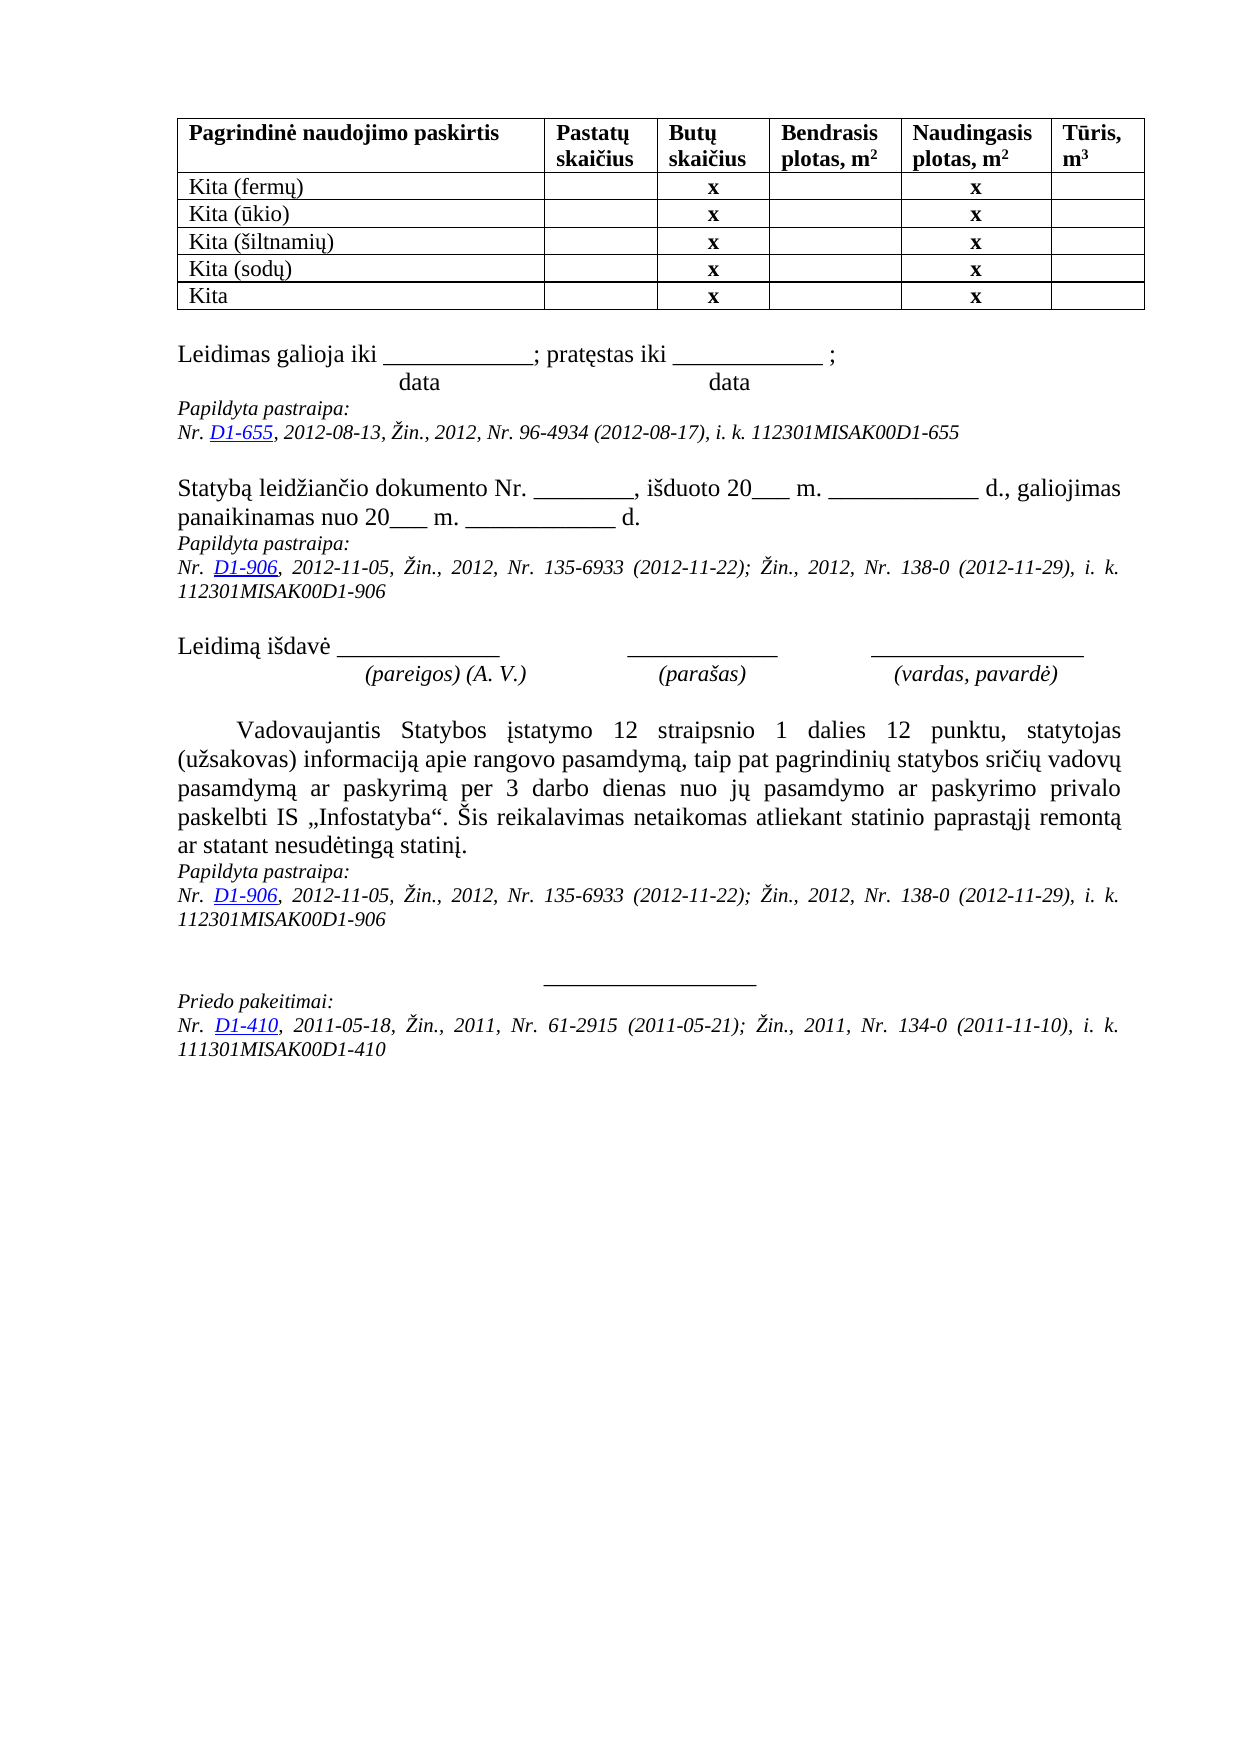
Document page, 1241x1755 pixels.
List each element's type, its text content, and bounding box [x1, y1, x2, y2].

table_cell x [902, 200, 1051, 227]
table_header Tūris, m3 [1052, 119, 1144, 172]
table_cell [545, 255, 657, 281]
text Nr. D1-410, 2011-05-18, Žin., 2011, Nr. 61-2915 (2011-05-21); Žin., 2011, Nr. 134-0 (2011-11-10), i. k. 111301MISAK00D1-410 [177, 1013, 1122, 1061]
text Vadovaujantis Statybos įstatymo 12 straipsnio 1 dalies 12 punktu, statytojas (užsakovas) informaciją apie rangovo pasamdymą, taip pat pagrindinių statybos sričių vadovų pasamdymą ar paskyrimą per 3 darbo dienas nuo jų pasamdymo ar paskyrimo privalo paskelbti IS „Infostatyba“. Šis reikalavimas netaikomas atliekant statinio paprastąjį remontą ar statant nesudėtingą statinį. [177, 715, 1122, 859]
table_cell [770, 173, 901, 199]
text _________________ [177, 960, 1122, 989]
table_header Pastatų skaičius [545, 119, 657, 172]
table_cell [1052, 173, 1144, 199]
table_cell x [658, 283, 769, 309]
text Nr. D1-906, 2012-11-05, Žin., 2012, Nr. 135-6933 (2012-11-22); Žin., 2012, Nr. 138-0 (2012-11-29), i. k. 112301MISAK00D1-906 [177, 554, 1122, 603]
text (pareigos) (A. V.) (parašas) (vardas, pavardė) [365, 660, 1122, 687]
table_cell [545, 173, 657, 199]
text Nr. D1-655, 2012-08-13, Žin., 2012, Nr. 96-4934 (2012-08-17), i. k. 112301MISAK00D1-655 [177, 420, 1122, 444]
table_cell x [902, 173, 1051, 199]
table_cell x [658, 255, 769, 281]
table_cell [545, 228, 657, 254]
table_cell [1052, 283, 1144, 309]
table_cell x [902, 255, 1051, 281]
table_cell [1052, 255, 1144, 281]
table_cell Kita [178, 283, 544, 309]
table_cell [1052, 200, 1144, 227]
table_cell x [658, 228, 769, 254]
table_cell x [902, 228, 1051, 254]
table_header Naudingasis plotas, m2 [902, 119, 1051, 172]
table_cell Kita (fermų) [178, 173, 544, 199]
table_cell x [902, 283, 1051, 309]
table_header Butų skaičius [658, 119, 769, 172]
text Priedo pakeitimai: [177, 989, 1122, 1013]
table_cell x [658, 200, 769, 227]
table_cell [770, 255, 901, 281]
text Nr. D1-906, 2012-11-05, Žin., 2012, Nr. 135-6933 (2012-11-22); Žin., 2012, Nr. 138-0 (2012-11-29), i. k. 112301MISAK00D1-906 [177, 883, 1122, 931]
table_cell [545, 200, 657, 227]
text Papildyta pastraipa: [177, 396, 1122, 420]
text data data [177, 367, 1122, 396]
table_cell [770, 283, 901, 309]
table_header Pagrindinė naudojimo paskirtis [178, 119, 544, 172]
table_cell [770, 200, 901, 227]
table_cell Kita (šiltnamių) [178, 228, 544, 254]
text Papildyta pastraipa: [177, 859, 1122, 883]
table_cell [1052, 228, 1144, 254]
table_header Bendrasis plotas, m2 [770, 119, 901, 172]
text Leidimas galioja iki ____________; pratęstas iki ____________ ; [177, 339, 1122, 367]
text Statybą leidžiančio dokumento Nr. ________, išduoto 20___ m. ____________ d., galiojimas panaikinamas nuo 20___ m. ____________ d. [177, 473, 1122, 531]
text Leidimą išdavė _____________ ____________ _________________ [177, 631, 1122, 660]
table_cell Kita (sodų) [178, 255, 544, 281]
table_cell x [658, 173, 769, 199]
table_cell Kita (ūkio) [178, 200, 544, 227]
table_cell [770, 228, 901, 254]
text Papildyta pastraipa: [177, 531, 1122, 554]
table_cell [545, 283, 657, 309]
